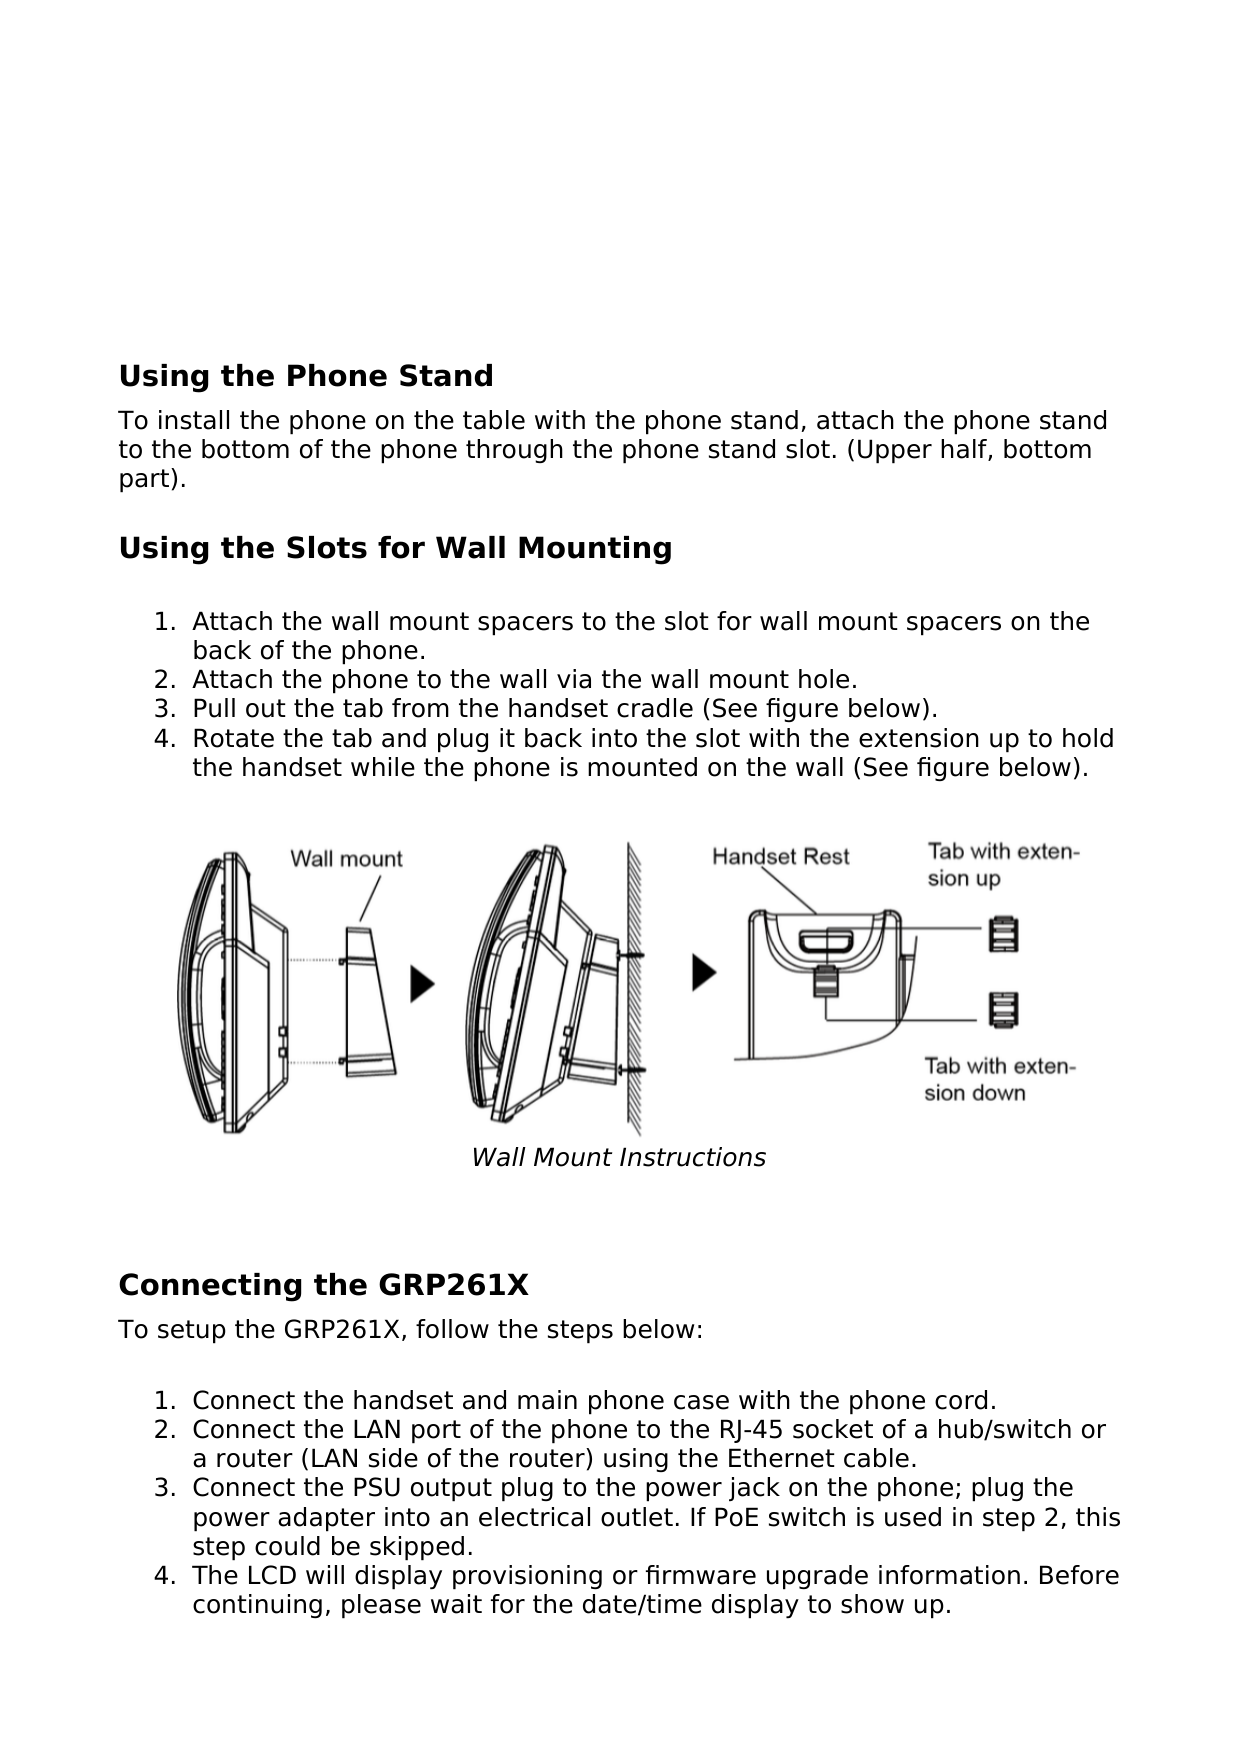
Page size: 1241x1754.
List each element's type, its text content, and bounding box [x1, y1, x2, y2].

list Pull out the tab from the handset cradle (See figure below). [177, 695, 1122, 724]
text To setup the GRP261X, follow the steps below: [118, 1315, 1122, 1344]
list Rotate the tab and plug it back into the slot with the extension up to hold the handset while the phone is mounted on the wall (See figure below). [177, 724, 1122, 782]
list Attach the phone to the wall via the wall mount hole. [177, 666, 1122, 695]
subtitle Connecting the GRP261X [118, 1268, 1122, 1302]
list Connect the PSU output plug to the power jack on the phone; plug the power adapter into an electrical outlet. If PoE switch is used in step 2, this step could be skipped. [177, 1473, 1122, 1561]
list Connect the LAN port of the phone to the RJ-45 socket of a hub/switch or a router (LAN side of the router) using the Ethernet cable. [177, 1415, 1122, 1473]
list The LCD will display provisioning or firmware upgrade information. Before continuing, please wait for the date/time display to show up. [177, 1561, 1122, 1619]
subtitle Using the Slots for Wall Mounting [118, 531, 1122, 565]
list Connect the handset and main phone case with the phone cord. [177, 1386, 1122, 1415]
list Attach the wall mount spacers to the slot for wall mount spacers on the back of the phone. [177, 607, 1122, 666]
text To install the phone on the table with the phone stand, attach the phone stand to the bottom of the phone through the phone stand slot. (Upper half, bottom part). [118, 406, 1122, 494]
subtitle Using the Phone Stand [118, 360, 1122, 394]
text Wall Mount Instructions [118, 1144, 1122, 1173]
picture [118, 811, 1123, 1144]
